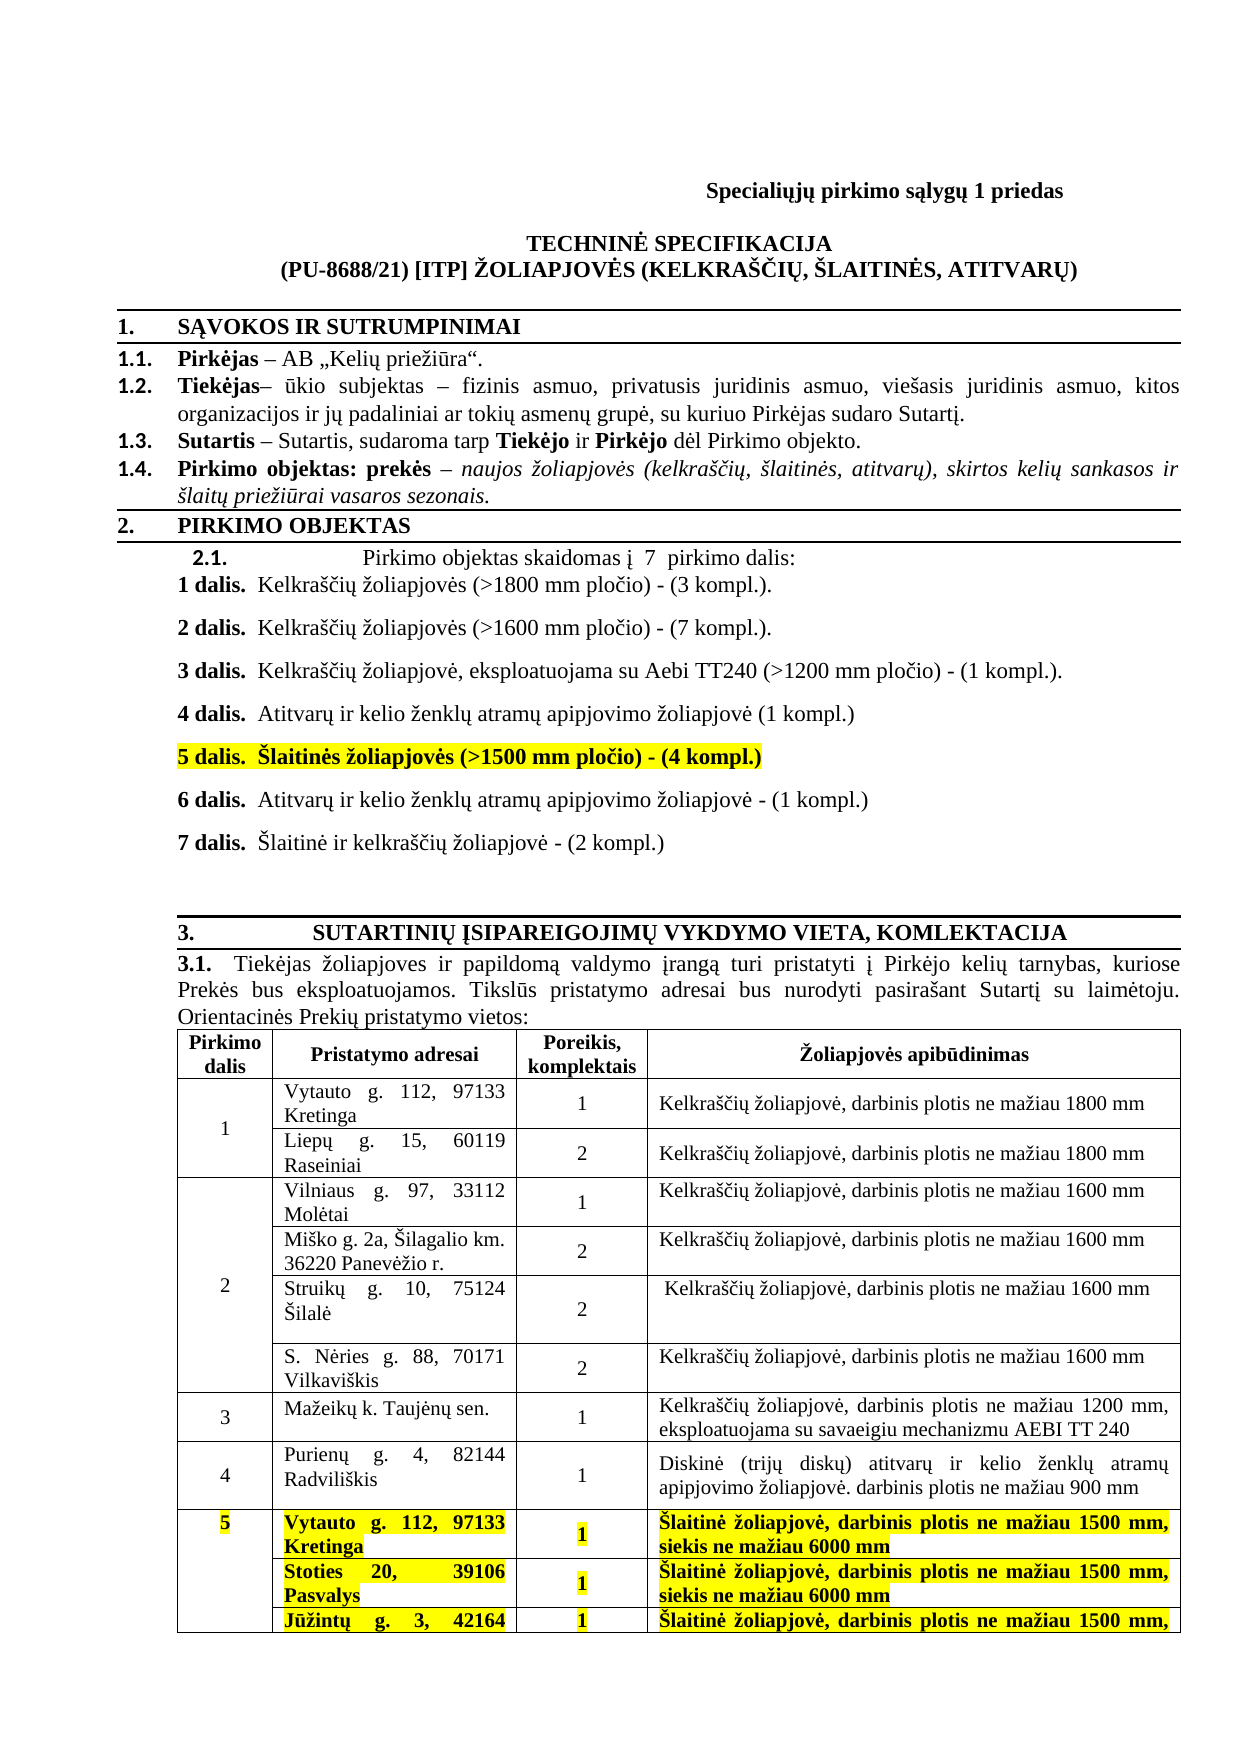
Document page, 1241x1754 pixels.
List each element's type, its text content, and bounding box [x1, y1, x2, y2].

table_cell Kelkraščių žoliapjovė, darbinis plotis ne mažiau 1600 mm [648, 1178, 1180, 1226]
table_cell Kelkraščių žoliapjovė, darbinis plotis ne mažiau 1800 mm [648, 1079, 1180, 1127]
table_cell 2 [517, 1129, 647, 1177]
table_cell 2 [517, 1227, 647, 1275]
text 4 dalis. Atitvarų ir kelio ženklų atramų apipjovimo žoliapjovė (1 kompl.) [177, 700, 1181, 727]
table_header Pristatymo adresai [273, 1030, 516, 1078]
table_cell 1 [517, 1079, 647, 1127]
table_cell 2 [178, 1178, 272, 1392]
table_cell Struikų g. 10, 75124 Šilalė [273, 1276, 516, 1343]
table_cell Jūžintų g. 3, 42164 [273, 1608, 516, 1632]
text 7 dalis. Šlaitinė ir kelkraščių žoliapjovė - (2 kompl.) [177, 829, 1181, 856]
text 1 dalis. Kelkraščių žoliapjovės (>1800 mm pločio) - (3 kompl.). [177, 571, 1181, 597]
text Specialiųjų pirkimo sąlygų 1 priedas [177, 177, 1181, 203]
table_cell 1 [517, 1608, 647, 1632]
text TECHNINĖ SPECIFIKACIJA [177, 230, 1181, 256]
table_cell Vilniaus g. 97, 33112 Molėtai [273, 1178, 516, 1226]
table_cell Kelkraščių žoliapjovė, darbinis plotis ne mažiau 1600 mm [648, 1344, 1180, 1392]
table_cell S. Nėries g. 88, 70171 Vilkaviškis [273, 1344, 516, 1392]
table_cell Miško g. 2a, Šilagalio km. 36220 Panevėžio r. [273, 1227, 516, 1275]
table_header Poreikis, komplektais [517, 1030, 647, 1078]
text 3 dalis. Kelkraščių žoliapjovė, eksploatuojama su Aebi TT240 (>1200 mm pločio) - (1 kompl.). [177, 657, 1181, 683]
table_cell 1 [517, 1559, 647, 1607]
table_cell 1 [517, 1393, 647, 1441]
table_cell Kelkraščių žoliapjovė, darbinis plotis ne mažiau 1600 mm [648, 1227, 1180, 1275]
table_cell 5 [178, 1510, 272, 1632]
table_cell 3 [178, 1393, 272, 1441]
text 6 dalis. Atitvarų ir kelio ženklų atramų apipjovimo žoliapjovė - (1 kompl.) [177, 786, 1181, 813]
table_cell 1 [517, 1510, 647, 1558]
list Tiekėjas žoliapjoves ir papildomą valdymo įrangą turi pristatyti į Pirkėjo kelių tarnybas, kuriose Prekės bus eksploatuojamos. Tikslūs pristatymo adresai bus nurodyti pasirašant Sutartį su laimėtoju. Orientacinės Prekių pristatymo vietos: [177, 950, 1181, 1029]
table_cell 1 [517, 1442, 647, 1509]
table_cell Vytauto g. 112, 97133 Kretinga [273, 1510, 516, 1558]
table_cell Mažeikų k. Taujėnų sen. [273, 1393, 516, 1441]
list Pirkimo objektas skaidomas į 7 pirkimo dalis: [192, 543, 1181, 571]
table_header Žoliapjovės apibūdinimas [648, 1030, 1180, 1078]
table_cell Stoties 20, 39106 Pasvalys [273, 1559, 516, 1607]
table_cell Šlaitinė žoliapjovė, darbinis plotis ne mažiau 1500 mm, [648, 1608, 1180, 1632]
table_cell Liepų g. 15, 60119 Raseiniai [273, 1129, 516, 1177]
list Tiekėjas– ūkio subjektas – fizinis asmuo, privatusis juridinis asmuo, viešasis juridinis asmuo, kitos organizacijos ir jų padaliniai ar tokių asmenų grupė, su kuriuo Pirkėjas sudaro Sutartį. [117, 372, 1181, 426]
list Sutartis – Sutartis, sudaroma tarp Tiekėjo ir Pirkėjo dėl Pirkimo objekto. [117, 426, 1181, 454]
list PIRKIMO OBJEKTAS [117, 511, 1181, 541]
table_cell 1 [178, 1079, 272, 1177]
table_cell Kelkraščių žoliapjovė, darbinis plotis ne mažiau 1600 mm [648, 1276, 1180, 1343]
table_cell Kelkraščių žoliapjovė, darbinis plotis ne mažiau 1200 mm, eksploatuojama su savaeigiu mechanizmu AEBI TT 240 [648, 1393, 1180, 1441]
list Pirkėjas – AB „Kelių priežiūra“. [117, 344, 1181, 372]
table_cell 4 [178, 1442, 272, 1509]
table_cell 2 [517, 1344, 647, 1392]
table_cell Purienų g. 4, 82144 Radviliškis [273, 1442, 516, 1509]
list Pirkimo objektas: prekės – naujos žoliapjovės (kelkraščių, šlaitinės, atitvarų), skirtos kelių sankasos ir šlaitų priežiūrai vasaros sezonais. [117, 454, 1181, 508]
table_cell Kelkraščių žoliapjovė, darbinis plotis ne mažiau 1800 mm [648, 1129, 1180, 1177]
text 5 dalis. Šlaitinės žoliapjovės (>1500 mm pločio) - (4 kompl.) [177, 743, 1181, 769]
table_cell 1 [517, 1178, 647, 1226]
list SĄVOKOS IR SUTRUMPINIMAI [117, 311, 1181, 342]
table_header Pirkimo dalis [178, 1030, 272, 1078]
table_cell Šlaitinė žoliapjovė, darbinis plotis ne mažiau 1500 mm, siekis ne mažiau 6000 mm [648, 1559, 1180, 1607]
table_cell 2 [517, 1276, 647, 1343]
text 2 dalis. Kelkraščių žoliapjovės (>1600 mm pločio) - (7 kompl.). [177, 614, 1181, 641]
table_cell Diskinė (trijų diskų) atitvarų ir kelio ženklų atramų apipjovimo žoliapjovė. darbinis plotis ne mažiau 900 mm [648, 1442, 1180, 1509]
list SUTARTINIŲ ĮSIPAREIGOJIMŲ VYKDYMO VIETA, KOMLEKTACIJA [177, 918, 1181, 948]
table_cell Vytauto g. 112, 97133 Kretinga [273, 1079, 516, 1127]
table_cell Šlaitinė žoliapjovė, darbinis plotis ne mažiau 1500 mm, siekis ne mažiau 6000 mm [648, 1510, 1180, 1558]
text (PU-8688/21) [ITP] ŽOLIAPJOVĖS (KELKRAŠČIŲ, ŠLAITINĖS, ATITVARŲ) [177, 256, 1181, 283]
